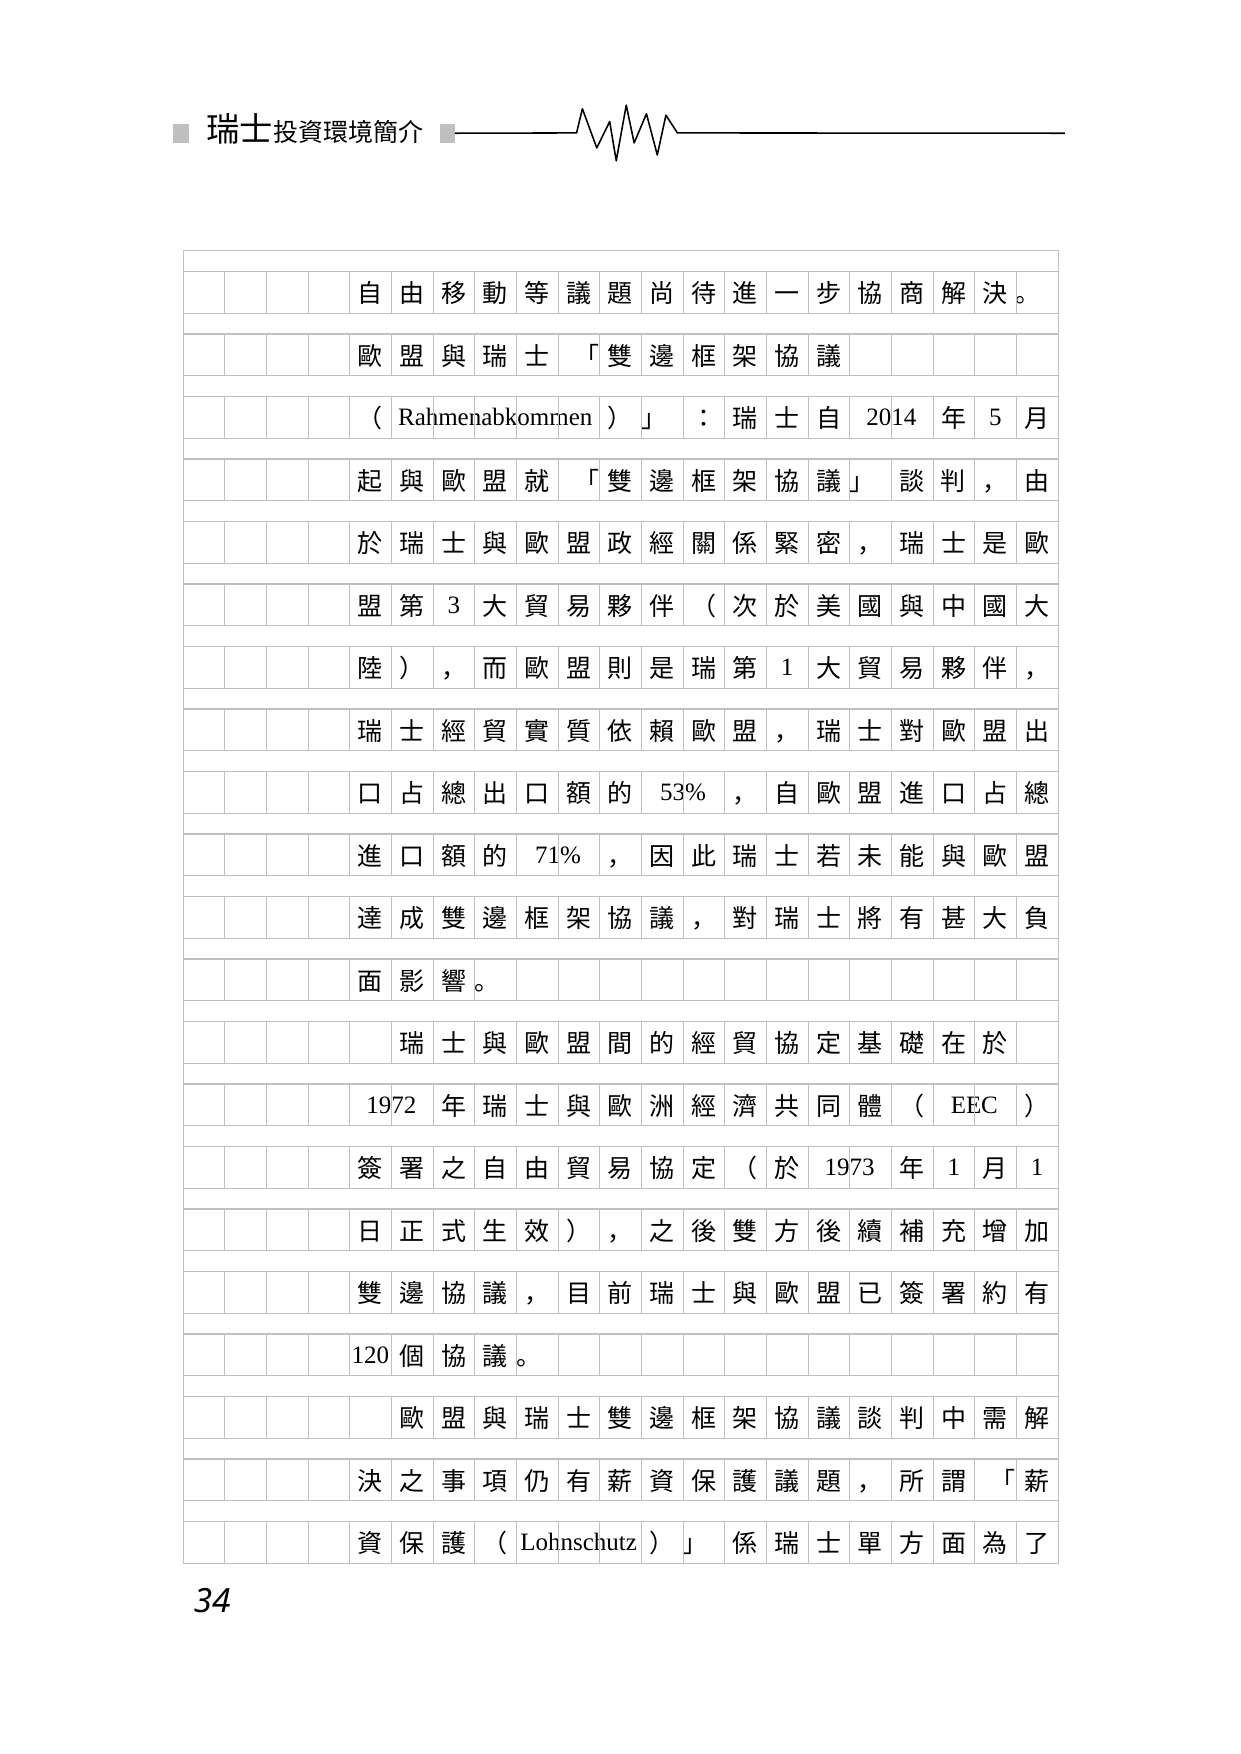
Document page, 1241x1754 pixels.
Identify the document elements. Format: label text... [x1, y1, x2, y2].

text 歐盟是瑞士最重要的經貿夥伴，瑞士將致力維續與歐盟良好經貿關係，並與歐盟完成「雙邊框架協議」談判。目前瑞士與歐盟仍存有雙邊框架協議及人員自由移動等議題尚待進一步協商解決。歐盟與瑞士「雙邊框架協議（Rahmenabkommen）」：瑞士自2014年5月起與歐盟就「雙邊框架協議」談判，由於瑞士與歐盟政經關係緊密，瑞士是歐盟第3大貿易夥伴（次於美國與中國大陸），而歐盟則是瑞第1大貿易夥伴，瑞士經貿實質依賴歐盟，瑞士對歐盟出口占總出口額的53%，自歐盟進口占總進口額的71%，因此瑞士若未能與歐盟達成雙邊框架協議，對瑞士將有甚大負面影響。 [330, 376, 1058, 396]
text 瑞士與歐盟間的經貿協定基礎在於1972年瑞士與歐洲經濟共同體（EEC）簽署之自由貿易協定（於1973年1月1日正式生效），之後雙方後續補充增加雙邊協議，目前瑞士與歐盟已簽署約有120個協議。 [330, 1001, 1058, 1021]
text 歐盟是瑞士最重要的經貿夥伴，瑞士將致力維續與歐盟良好經貿關係，並與歐盟完成「雙邊框架協議」談判。目前瑞士與歐盟仍存有雙邊框架協議及人員自由移動等議題尚待進一步協商解決。歐盟與瑞士「雙邊框架協議（Rahmenabkommen）」：瑞士自2014年5月起與歐盟就「雙邊框架協議」談判，由於瑞士與歐盟政經關係緊密，瑞士是歐盟第3大貿易夥伴（次於美國與中國大陸），而歐盟則是瑞第1大貿易夥伴，瑞士經貿實質依賴歐盟，瑞士對歐盟出口占總出口額的53%，自歐盟進口占總進口額的71%，因此瑞士若未能與歐盟達成雙邊框架協議，對瑞士將有甚大負面影響。 [330, 626, 1058, 646]
text 歐盟是瑞士最重要的經貿夥伴，瑞士將致力維續與歐盟良好經貿關係，並與歐盟完成「雙邊框架協議」談判。目前瑞士與歐盟仍存有雙邊框架協議及人員自由移動等議題尚待進一步協商解決。歐盟與瑞士「雙邊框架協議（Rahmenabkommen）」：瑞士自2014年5月起與歐盟就「雙邊框架協議」談判，由於瑞士與歐盟政經關係緊密，瑞士是歐盟第3大貿易夥伴（次於美國與中國大陸），而歐盟則是瑞第1大貿易夥伴，瑞士經貿實質依賴歐盟，瑞士對歐盟出口占總出口額的53%，自歐盟進口占總進口額的71%，因此瑞士若未能與歐盟達成雙邊框架協議，對瑞士將有甚大負面影響。 [330, 939, 1058, 958]
text 歐盟是瑞士最重要的經貿夥伴，瑞士將致力維續與歐盟良好經貿關係，並與歐盟完成「雙邊框架協議」談判。目前瑞士與歐盟仍存有雙邊框架協議及人員自由移動等議題尚待進一步協商解決。歐盟與瑞士「雙邊框架協議（Rahmenabkommen）」：瑞士自2014年5月起與歐盟就「雙邊框架協議」談判，由於瑞士與歐盟政經關係緊密，瑞士是歐盟第3大貿易夥伴（次於美國與中國大陸），而歐盟則是瑞第1大貿易夥伴，瑞士經貿實質依賴歐盟，瑞士對歐盟出口占總出口額的53%，自歐盟進口占總進口額的71%，因此瑞士若未能與歐盟達成雙邊框架協議，對瑞士將有甚大負面影響。 [330, 564, 1058, 583]
text 歐盟是瑞士最重要的經貿夥伴，瑞士將致力維續與歐盟良好經貿關係，並與歐盟完成「雙邊框架協議」談判。目前瑞士與歐盟仍存有雙邊框架協議及人員自由移動等議題尚待進一步協商解決。歐盟與瑞士「雙邊框架協議（Rahmenabkommen）」：瑞士自2014年5月起與歐盟就「雙邊框架協議」談判，由於瑞士與歐盟政經關係緊密，瑞士是歐盟第3大貿易夥伴（次於美國與中國大陸），而歐盟則是瑞第1大貿易夥伴，瑞士經貿實質依賴歐盟，瑞士對歐盟出口占總出口額的53%，自歐盟進口占總進口額的71%，因此瑞士若未能與歐盟達成雙邊框架協議，對瑞士將有甚大負面影響。 [330, 751, 1058, 771]
text 歐盟與瑞士雙邊框架協議談判中需解決之事項仍有薪資保護議題，所謂「薪資保護（Lohnschutz）」係瑞士單方面為了保障其境內瑞士企業與瑞士本地勞動市場所設之限制，2002年瑞士與歐盟間人員自由移動協定生效，2004年瑞士單方面要求所有歐盟（EU）會員國及歐洲自由貿易協會（EFTA）會員國之企業派員至瑞士工作時，在其員工上任8天前必須向瑞士相關主管機關預為事先登記。2014年2月9日瑞士公投通過對於包括歐盟28個成員國在內之所有外來移民（包括歐盟28個成員國在內）採取嚴格限制，避免外來移民損害瑞士當地居民之就業機會。由於瑞士企業派員至歐盟會員國工作，歐盟並無相對限制，故歐盟認為瑞士之保護措施不利於歐盟會員國之企業，故主張瑞士應全面取消此規定，或僅得以在某些特定產業保有薪資保護措施並應縮短天數（例如上任4天前事先登記即可）。然而迄今瑞士與歐盟就此議題仍有歧見。 [330, 1501, 1058, 1521]
text 歐盟是瑞士最重要的經貿夥伴，瑞士將致力維續與歐盟良好經貿關係，並與歐盟完成「雙邊框架協議」談判。目前瑞士與歐盟仍存有雙邊框架協議及人員自由移動等議題尚待進一步協商解決。歐盟與瑞士「雙邊框架協議（Rahmenabkommen）」：瑞士自2014年5月起與歐盟就「雙邊框架協議」談判，由於瑞士與歐盟政經關係緊密，瑞士是歐盟第3大貿易夥伴（次於美國與中國大陸），而歐盟則是瑞第1大貿易夥伴，瑞士經貿實質依賴歐盟，瑞士對歐盟出口占總出口額的53%，自歐盟進口占總進口額的71%，因此瑞士若未能與歐盟達成雙邊框架協議，對瑞士將有甚大負面影響。 [330, 439, 1058, 458]
text 歐盟與瑞士雙邊框架協議談判中需解決之事項仍有薪資保護議題，所謂「薪資保護（Lohnschutz）」係瑞士單方面為了保障其境內瑞士企業與瑞士本地勞動市場所設之限制，2002年瑞士與歐盟間人員自由移動協定生效，2004年瑞士單方面要求所有歐盟（EU）會員國及歐洲自由貿易協會（EFTA）會員國之企業派員至瑞士工作時，在其員工上任8天前必須向瑞士相關主管機關預為事先登記。2014年2月9日瑞士公投通過對於包括歐盟28個成員國在內之所有外來移民（包括歐盟28個成員國在內）採取嚴格限制，避免外來移民損害瑞士當地居民之就業機會。由於瑞士企業派員至歐盟會員國工作，歐盟並無相對限制，故歐盟認為瑞士之保護措施不利於歐盟會員國之企業，故主張瑞士應全面取消此規定，或僅得以在某些特定產業保有薪資保護措施並應縮短天數（例如上任4天前事先登記即可）。然而迄今瑞士與歐盟就此議題仍有歧見。 [330, 1439, 1058, 1458]
text 歐盟是瑞士最重要的經貿夥伴，瑞士將致力維續與歐盟良好經貿關係，並與歐盟完成「雙邊框架協議」談判。目前瑞士與歐盟仍存有雙邊框架協議及人員自由移動等議題尚待進一步協商解決。歐盟與瑞士「雙邊框架協議（Rahmenabkommen）」：瑞士自2014年5月起與歐盟就「雙邊框架協議」談判，由於瑞士與歐盟政經關係緊密，瑞士是歐盟第3大貿易夥伴（次於美國與中國大陸），而歐盟則是瑞第1大貿易夥伴，瑞士經貿實質依賴歐盟，瑞士對歐盟出口占總出口額的53%，自歐盟進口占總進口額的71%，因此瑞士若未能與歐盟達成雙邊框架協議，對瑞士將有甚大負面影響。 [330, 876, 1058, 896]
text 瑞士與歐盟間的經貿協定基礎在於1972年瑞士與歐洲經濟共同體（EEC）簽署之自由貿易協定（於1973年1月1日正式生效），之後雙方後續補充增加雙邊協議，目前瑞士與歐盟已簽署約有120個協議。 [330, 1064, 1058, 1083]
text 歐盟是瑞士最重要的經貿夥伴，瑞士將致力維續與歐盟良好經貿關係，並與歐盟完成「雙邊框架協議」談判。目前瑞士與歐盟仍存有雙邊框架協議及人員自由移動等議題尚待進一步協商解決。歐盟與瑞士「雙邊框架協議（Rahmenabkommen）」：瑞士自2014年5月起與歐盟就「雙邊框架協議」談判，由於瑞士與歐盟政經關係緊密，瑞士是歐盟第3大貿易夥伴（次於美國與中國大陸），而歐盟則是瑞第1大貿易夥伴，瑞士經貿實質依賴歐盟，瑞士對歐盟出口占總出口額的53%，自歐盟進口占總進口額的71%，因此瑞士若未能與歐盟達成雙邊框架協議，對瑞士將有甚大負面影響。 [330, 314, 1058, 333]
text 歐盟是瑞士最重要的經貿夥伴，瑞士將致力維續與歐盟良好經貿關係，並與歐盟完成「雙邊框架協議」談判。目前瑞士與歐盟仍存有雙邊框架協議及人員自由移動等議題尚待進一步協商解決。歐盟與瑞士「雙邊框架協議（Rahmenabkommen）」：瑞士自2014年5月起與歐盟就「雙邊框架協議」談判，由於瑞士與歐盟政經關係緊密，瑞士是歐盟第3大貿易夥伴（次於美國與中國大陸），而歐盟則是瑞第1大貿易夥伴，瑞士經貿實質依賴歐盟，瑞士對歐盟出口占總出口額的53%，自歐盟進口占總進口額的71%，因此瑞士若未能與歐盟達成雙邊框架協議，對瑞士將有甚大負面影響。 [330, 689, 1058, 708]
text 歐盟是瑞士最重要的經貿夥伴，瑞士將致力維續與歐盟良好經貿關係，並與歐盟完成「雙邊框架協議」談判。目前瑞士與歐盟仍存有雙邊框架協議及人員自由移動等議題尚待進一步協商解決。歐盟與瑞士「雙邊框架協議（Rahmenabkommen）」：瑞士自2014年5月起與歐盟就「雙邊框架協議」談判，由於瑞士與歐盟政經關係緊密，瑞士是歐盟第3大貿易夥伴（次於美國與中國大陸），而歐盟則是瑞第1大貿易夥伴，瑞士經貿實質依賴歐盟，瑞士對歐盟出口占總出口額的53%，自歐盟進口占總進口額的71%，因此瑞士若未能與歐盟達成雙邊框架協議，對瑞士將有甚大負面影響。 [330, 501, 1058, 521]
text 瑞士與歐盟間的經貿協定基礎在於1972年瑞士與歐洲經濟共同體（EEC）簽署之自由貿易協定（於1973年1月1日正式生效），之後雙方後續補充增加雙邊協議，目前瑞士與歐盟已簽署約有120個協議。 [330, 1189, 1058, 1208]
text 歐盟是瑞士最重要的經貿夥伴，瑞士將致力維續與歐盟良好經貿關係，並與歐盟完成「雙邊框架協議」談判。目前瑞士與歐盟仍存有雙邊框架協議及人員自由移動等議題尚待進一步協商解決。歐盟與瑞士「雙邊框架協議（Rahmenabkommen）」：瑞士自2014年5月起與歐盟就「雙邊框架協議」談判，由於瑞士與歐盟政經關係緊密，瑞士是歐盟第3大貿易夥伴（次於美國與中國大陸），而歐盟則是瑞第1大貿易夥伴，瑞士經貿實質依賴歐盟，瑞士對歐盟出口占總出口額的53%，自歐盟進口占總進口額的71%，因此瑞士若未能與歐盟達成雙邊框架協議，對瑞士將有甚大負面影響。 [330, 251, 1058, 271]
text 歐盟是瑞士最重要的經貿夥伴，瑞士將致力維續與歐盟良好經貿關係，並與歐盟完成「雙邊框架協議」談判。目前瑞士與歐盟仍存有雙邊框架協議及人員自由移動等議題尚待進一步協商解決。歐盟與瑞士「雙邊框架協議（Rahmenabkommen）」：瑞士自2014年5月起與歐盟就「雙邊框架協議」談判，由於瑞士與歐盟政經關係緊密，瑞士是歐盟第3大貿易夥伴（次於美國與中國大陸），而歐盟則是瑞第1大貿易夥伴，瑞士經貿實質依賴歐盟，瑞士對歐盟出口占總出口額的53%，自歐盟進口占總進口額的71%，因此瑞士若未能與歐盟達成雙邊框架協議，對瑞士將有甚大負面影響。 [330, 814, 1058, 833]
text 瑞士與歐盟間的經貿協定基礎在於1972年瑞士與歐洲經濟共同體（EEC）簽署之自由貿易協定（於1973年1月1日正式生效），之後雙方後續補充增加雙邊協議，目前瑞士與歐盟已簽署約有120個協議。 [330, 1251, 1058, 1271]
text 瑞士與歐盟間的經貿協定基礎在於1972年瑞士與歐洲經濟共同體（EEC）簽署之自由貿易協定（於1973年1月1日正式生效），之後雙方後續補充增加雙邊協議，目前瑞士與歐盟已簽署約有120個協議。 [330, 1126, 1058, 1146]
text 瑞士與歐盟間的經貿協定基礎在於1972年瑞士與歐洲經濟共同體（EEC）簽署之自由貿易協定（於1973年1月1日正式生效），之後雙方後續補充增加雙邊協議，目前瑞士與歐盟已簽署約有120個協議。 [330, 1314, 1058, 1333]
text 歐盟與瑞士雙邊框架協議談判中需解決之事項仍有薪資保護議題，所謂「薪資保護（Lohnschutz）」係瑞士單方面為了保障其境內瑞士企業與瑞士本地勞動市場所設之限制，2002年瑞士與歐盟間人員自由移動協定生效，2004年瑞士單方面要求所有歐盟（EU）會員國及歐洲自由貿易協會（EFTA）會員國之企業派員至瑞士工作時，在其員工上任8天前必須向瑞士相關主管機關預為事先登記。2014年2月9日瑞士公投通過對於包括歐盟28個成員國在內之所有外來移民（包括歐盟28個成員國在內）採取嚴格限制，避免外來移民損害瑞士當地居民之就業機會。由於瑞士企業派員至歐盟會員國工作，歐盟並無相對限制，故歐盟認為瑞士之保護措施不利於歐盟會員國之企業，故主張瑞士應全面取消此規定，或僅得以在某些特定產業保有薪資保護措施並應縮短天數（例如上任4天前事先登記即可）。然而迄今瑞士與歐盟就此議題仍有歧見。 [330, 1376, 1058, 1396]
